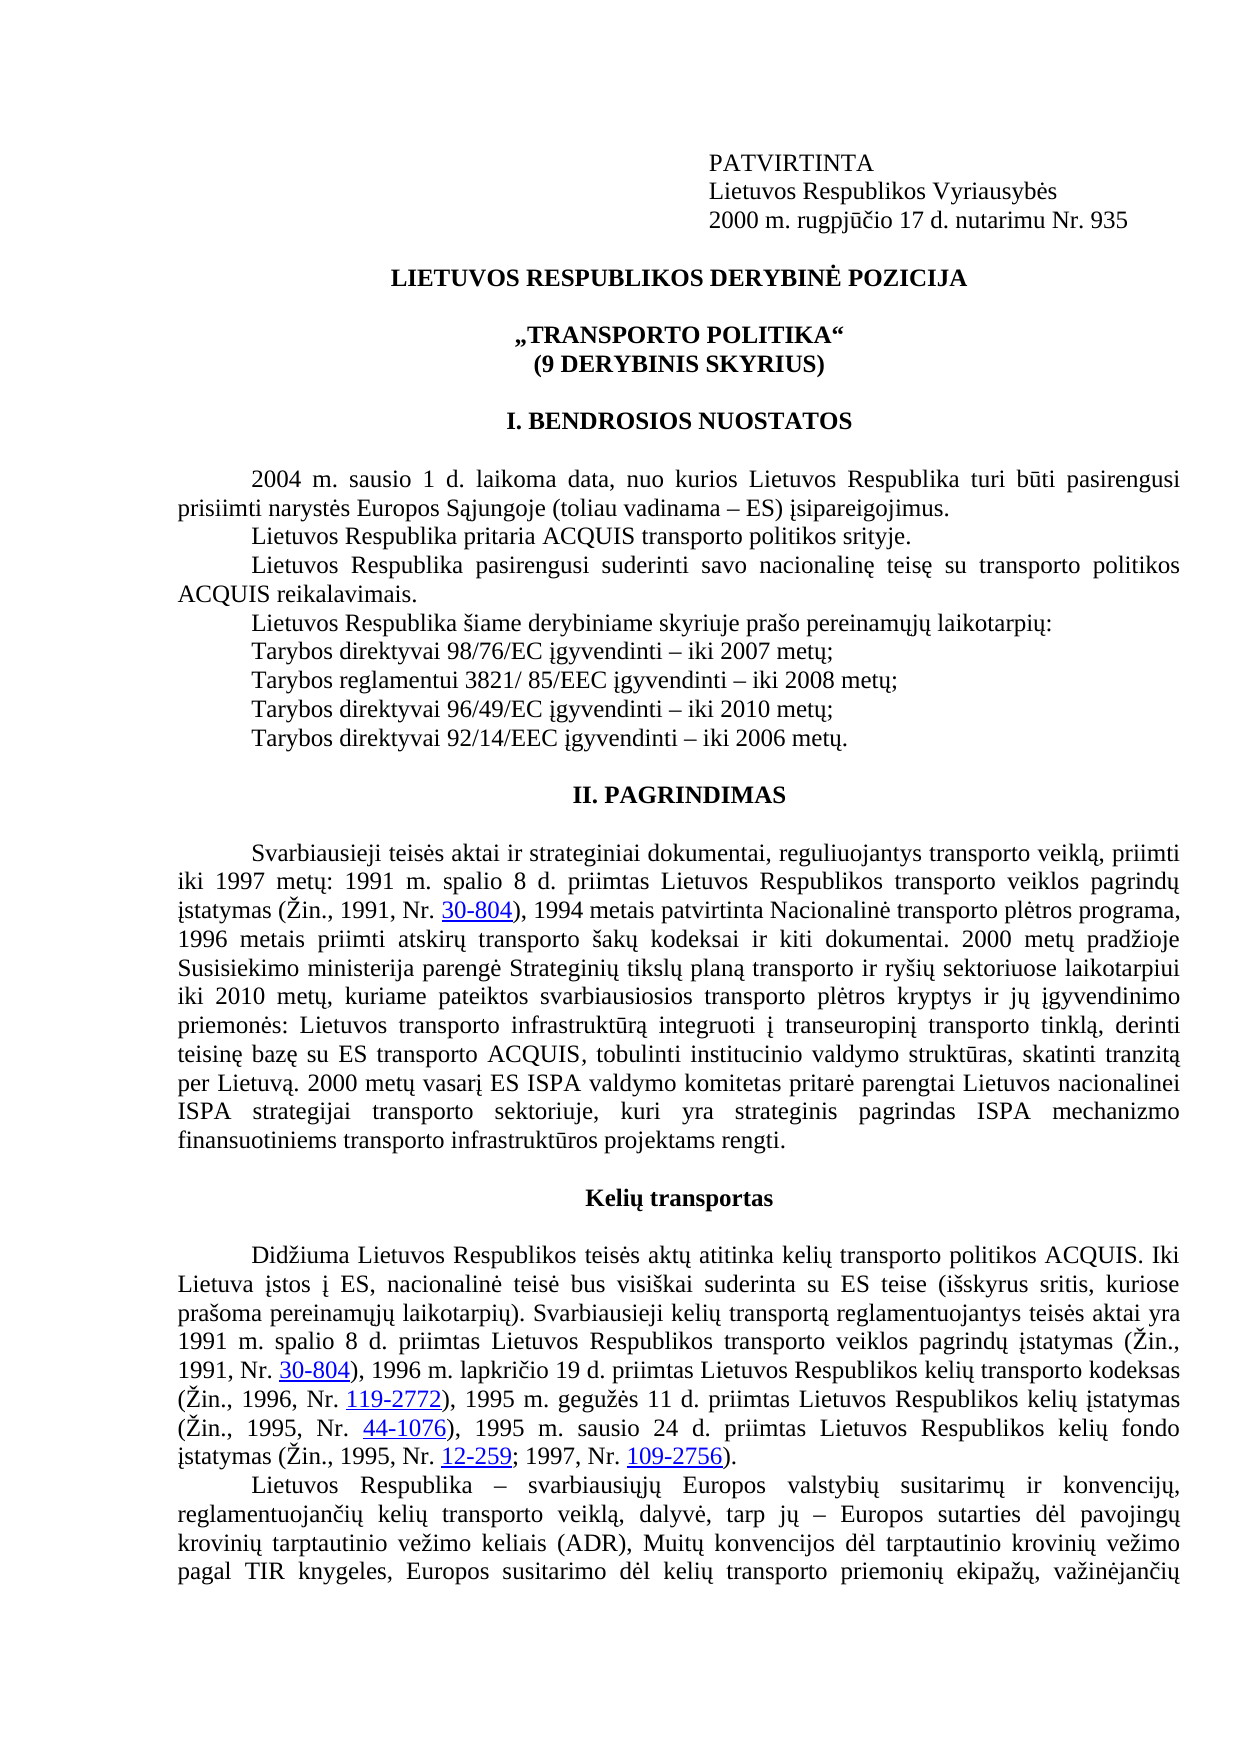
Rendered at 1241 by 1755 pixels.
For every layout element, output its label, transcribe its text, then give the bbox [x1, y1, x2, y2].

text Lietuvos Respublika šiame derybiniame skyriuje prašo pereinamųjų laikotarpių: [177, 608, 1181, 636]
text Patvirtinta [177, 148, 1181, 176]
text Lietuvos Respublika pritaria ACQUIS transporto politikos srityje. [177, 521, 1181, 550]
text II. PAGRINDIMAS [177, 780, 1181, 809]
text Svarbiausieji teisės aktai ir strateginiai dokumentai, reguliuojantys transporto veiklą, priimti iki 1997 metų: 1991 m. spalio 8 d. priimtas Lietuvos Respublikos transporto veiklos pagrindų įstatymas (Žin., 1991, Nr. 30-804), 1994 metais patvirtinta Nacionalinė transporto plėtros programa, 1996 metais priimti atskirų transporto šakų kodeksai ir kiti dokumentai. 2000 metų pradžioje Susisiekimo ministerija parengė Strateginių tikslų planą transporto ir ryšių sektoriuose laikotarpiui iki 2010 metų, kuriame pateiktos svarbiausiosios transporto plėtros kryptys ir jų įgyvendinimo priemonės: Lietuvos transporto infrastruktūrą integruoti į transeuropinį transporto tinklą, derinti teisinę bazę su ES transporto ACQUIS, tobulinti institucinio valdymo struktūras, skatinti tranzitą per Lietuvą. 2000 metų vasarį ES ISPA valdymo komitetas pritarė parengtai Lietuvos nacionalinei ISPA strategijai transporto sektoriuje, kuri yra strateginis pagrindas ISPA mechanizmo finansuotiniems transporto infrastruktūros projektams rengti. [177, 838, 1181, 1154]
text Didžiuma Lietuvos Respublikos teisės aktų atitinka kelių transporto politikos ACQUIS. Iki Lietuva įstos į ES, nacionalinė teisė bus visiškai suderinta su ES teise (išskyrus sritis, kuriose prašoma pereinamųjų laikotarpių). Svarbiausieji kelių transportą reglamentuojantys teisės aktai yra 1991 m. spalio 8 d. priimtas Lietuvos Respublikos transporto veiklos pagrindų įstatymas (Žin., 1991, Nr. 30-804), 1996 m. lapkričio 19 d. priimtas Lietuvos Respublikos kelių transporto kodeksas (Žin., 1996, Nr. 119-2772), 1995 m. gegužės 11 d. priimtas Lietuvos Respublikos kelių įstatymas (Žin., 1995, Nr. 44-1076), 1995 m. sausio 24 d. priimtas Lietuvos Respublikos kelių fondo įstatymas (Žin., 1995, Nr. 12-259; 1997, Nr. 109-2756). [177, 1240, 1181, 1470]
text Kelių transportas [177, 1183, 1181, 1211]
text Tarybos reglamentui 3821/ 85/EEC įgyvendinti – iki 2008 metų; [177, 665, 1181, 694]
text Lietuvos Respublikos Vyriausybės [177, 176, 1181, 205]
text Tarybos direktyvai 98/76/EC įgyvendinti – iki 2007 metų; [177, 636, 1181, 665]
text Tarybos direktyvai 92/14/EEC įgyvendinti – iki 2006 metų. [177, 723, 1181, 751]
text 2004 m. sausio 1 d. laikoma data, nuo kurios Lietuvos Respublika turi būti pasirengusi prisiimti narystės Europos Sąjungoje (toliau vadinama – ES) įsipareigojimus. [177, 464, 1181, 521]
text (9 DERYBINIS SKYRIUS) [177, 349, 1181, 378]
text Lietuvos Respublika pasirengusi suderinti savo nacionalinę teisę su transporto politikos ACQUIS reikalavimais. [177, 550, 1181, 608]
text Lietuvos Respublika – svarbiausiųjų Europos valstybių susitarimų ir konvencijų, reglamentuojančių kelių transporto veiklą, dalyvė, tarp jų – Europos sutarties dėl pavojingų krovinių tarptautinio vežimo keliais (ADR), Muitų konvencijos dėl tarptautinio krovinių vežimo pagal TIR knygeles, Europos susitarimo dėl kelių transporto priemonių ekipažų, važinėjančių [177, 1470, 1181, 1585]
text Tarybos direktyvai 96/49/EC įgyvendinti – iki 2010 metų; [177, 694, 1181, 723]
text LIETUVOS RESPUBLIKOS DERYBINĖ POZICIJA [177, 263, 1181, 291]
text I. BENDROSIOS NUOSTATOS [177, 406, 1181, 435]
text „TRANSPORTO POLITIKA“ [177, 320, 1181, 349]
text 2000 m. rugpjūčio 17 d. nutarimu Nr. 935 [177, 205, 1181, 234]
